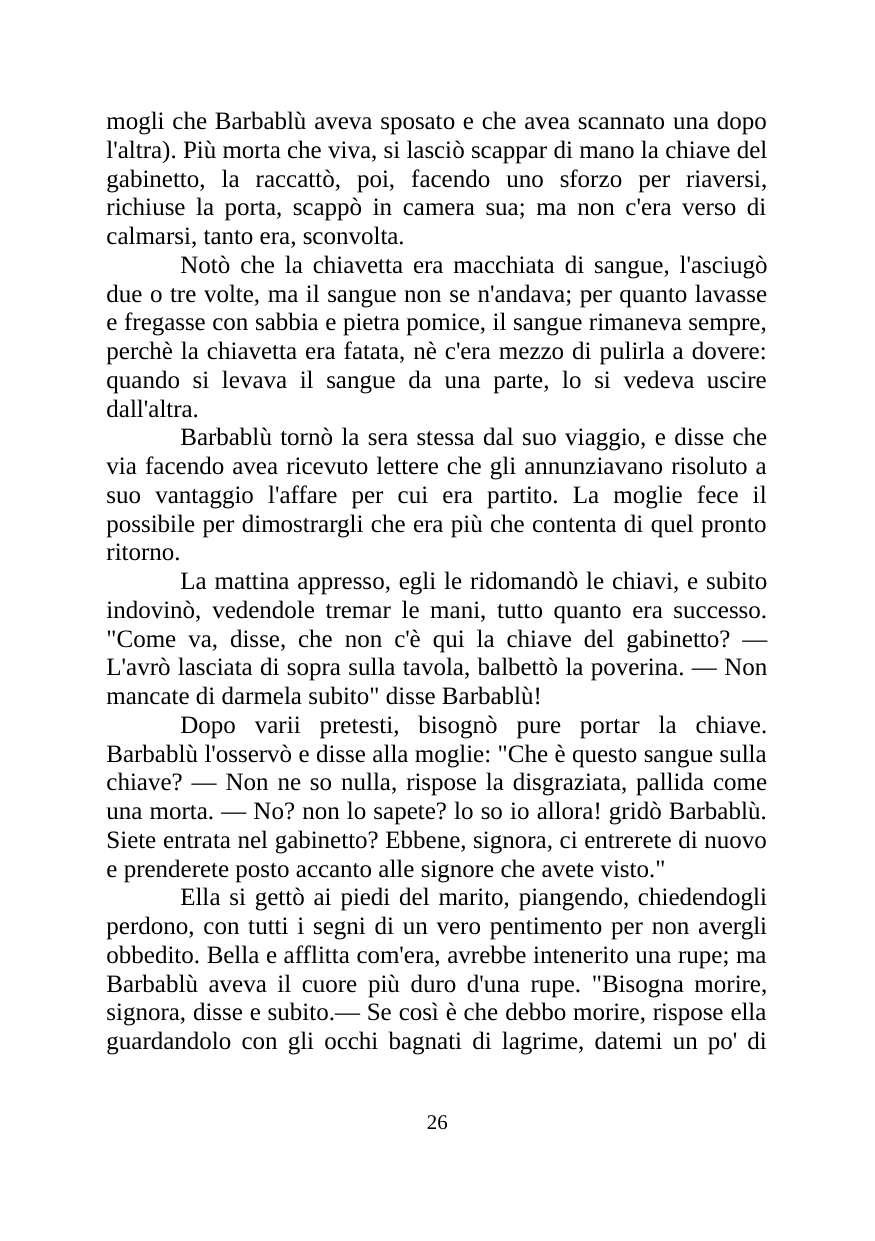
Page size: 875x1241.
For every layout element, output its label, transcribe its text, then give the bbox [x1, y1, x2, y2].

text Notò che la chiavetta era macchiata di sangue, l'asciugò due o tre volte, ma il sangue non se n'andava; per quanto lavasse e fregasse con sabbia e pietra pomice, il sangue rimaneva sempre, perchè la chiavetta era fatata, nè c'era mezzo di pulirla a dovere: quando si levava il sangue da una parte, lo si vedeva uscire dall'altra. [106, 250, 768, 422]
text La mattina appresso, egli le ridomandò le chiavi, e subito indovinò, vedendole tremar le mani, tutto quanto era successo. "Come va, disse, che non c'è qui la chiave del gabinetto? — L'avrò lasciata di sopra sulla tavola, balbettò la poverina. — Non mancate di darmela subito" disse Barbablù! [106, 566, 768, 710]
text mogli che Barbablù aveva sposato e che avea scannato una dopo l'altra). Più morta che viva, si lasciò scappar di mano la chiave del gabinetto, la raccattò, poi, facendo uno sforzo per riaversi, richiuse la porta, scappò in camera sua; ma non c'era verso di calmarsi, tanto era, sconvolta. [106, 106, 768, 250]
text Dopo varii pretesti, bisognò pure portar la chiave. Barbablù l'osservò e disse alla moglie: "Che è questo sangue sulla chiave? — Non ne so nulla, rispose la disgraziata, pallida come una morta. — No? non lo sapete? lo so io allora! gridò Barbablù. Siete entrata nel gabinetto? Ebbene, signora, ci entrerete di nuovo e prenderete posto accanto alle signore che avete visto." [106, 710, 768, 882]
text Barbablù tornò la sera stessa dal suo viaggio, e disse che via facendo avea ricevuto lettere che gli annunziavano risoluto a suo vantaggio l'affare per cui era partito. La moglie fece il possibile per dimostrargli che era più che contenta di quel pronto ritorno. [106, 422, 768, 566]
text Ella si gettò ai piedi del marito, piangendo, chiedendogli perdono, con tutti i segni di un vero pentimento per non avergli obbedito. Bella e afflitta com'era, avrebbe intenerito una rupe; ma Barbablù aveva il cuore più duro d'una rupe. "Bisogna morire, signora, disse e subito.— Se così è che debbo morire, rispose ella guardandolo con gli occhi bagnati di lagrime, datemi un po' di [106, 882, 768, 1055]
